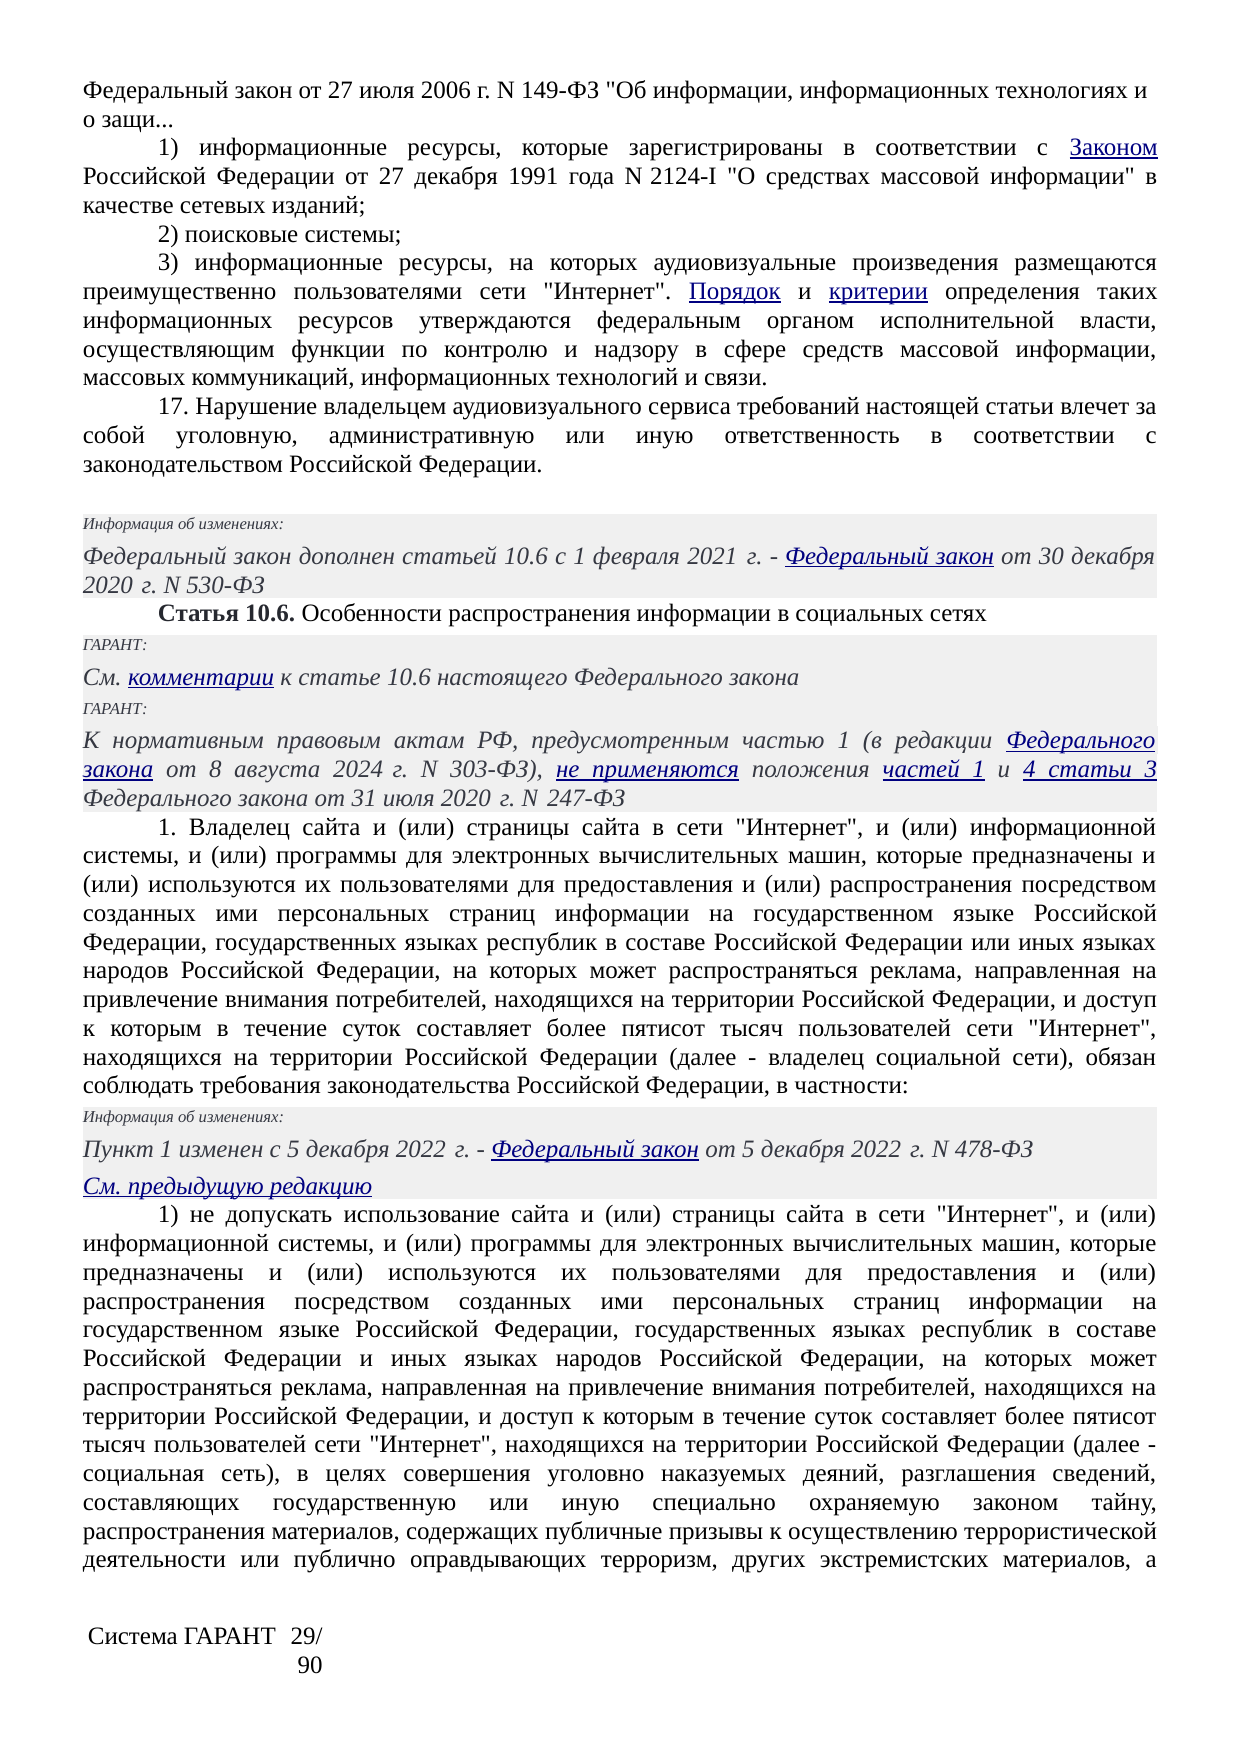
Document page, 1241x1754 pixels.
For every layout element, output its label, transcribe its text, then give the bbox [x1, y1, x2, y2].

text Федеральный закон дополнен статьей 10.6 с 1 февраля 2021 г. - Федеральный закон от 30 декабря 2020 г. N 530-ФЗ [267, 570, 1157, 598]
text ГАРАНТ: [149, 635, 1157, 654]
text 1) информационные ресурсы, которые зарегистрированы в соответствии с Законом Российской Федерации от 27 декабря 1991 года N 2124-I "О средствах массовой информации" в качестве сетевых изданий; [83, 132, 1157, 219]
text См. комментарии к статье 10.6 настоящего Федерального закона [802, 662, 1157, 691]
text 1) не допускать использование сайта и (или) страницы сайта в сети "Интернет", и (или) информационной системы, и (или) программы для электронных вычислительных машин, которые предназначены и (или) используются их пользователями для предоставления и (или) распространения посредством созданных ими персональных страниц информации на государственном языке Российской Федерации, государственных языках республик в составе Российской Федерации и иных языках народов Российской Федерации, на которых может распространяться реклама, направленная на привлечение внимания потребителей, находящихся на территории Российской Федерации, и доступ к которым в течение суток составляет более пятисот тысяч пользователей сети "Интернет", находящихся на территории Российской Федерации (далее - социальная сеть), в целях совершения уголовно наказуемых деяний, разглашения сведений, составляющих государственную или иную специально охраняемую законом тайну, распространения материалов, содержащих публичные призывы к осуществлению террористической деятельности или публично оправдывающих терроризм, других экстремистских материалов, а [83, 1199, 1157, 1573]
text ГАРАНТ: [149, 699, 1157, 718]
text К нормативным правовым актам РФ, предусмотренным частью 1 (в редакции Федерального закона от 8 августа 2024 г. N 303-ФЗ), не применяются положения частей 1 и 4 статьи 3 Федерального закона от 31 июля 2020 г. N 247-ФЗ [628, 780, 1157, 812]
text Статья 10.6. Особенности распространения информации в социальных сетях [158, 598, 1157, 627]
text См. предыдущую редакцию [374, 1171, 1157, 1199]
text 2) поисковые системы; [83, 219, 1157, 247]
text 17. Нарушение владельцем аудиовизуального сервиса требований настоящей статьи влечет за собой уголовную, административную или иную ответственность в соответствии с законодательством Российской Федерации. [83, 391, 1157, 477]
text 1. Владелец сайта и (или) страницы сайта в сети "Интернет", и (или) информационной системы, и (или) программы для электронных вычислительных машин, которые предназначены и (или) используются их пользователями для предоставления и (или) распространения посредством созданных ими персональных страниц информации на государственном языке Российской Федерации, государственных языках республик в составе Российской Федерации или иных языках народов Российской Федерации, на которых может распространяться реклама, направленная на привлечение внимания потребителей, находящихся на территории Российской Федерации, и доступ к которым в течение суток составляет более пятисот тысяч пользователей сети "Интернет", находящихся на территории Российской Федерации (далее - владелец социальной сети), обязан соблюдать требования законодательства Российской Федерации, в частности: [83, 812, 1157, 1099]
text Информация об изменениях: [286, 1107, 1157, 1126]
text Пункт 1 изменен с 5 декабря 2022 г. - Федеральный закон от 5 декабря 2022 г. N 478-ФЗ [1035, 1134, 1157, 1163]
text 3) информационные ресурсы, на которых аудиовизуальные произведения размещаются преимущественно пользователями сети "Интернет". Порядок и критерии определения таких информационных ресурсов утверждаются федеральным органом исполнительной власти, осуществляющим функции по контролю и надзору в сфере средств массовой информации, массовых коммуникаций, информационных технологий и связи. [83, 247, 1157, 391]
text Информация об изменениях: [286, 514, 1157, 533]
